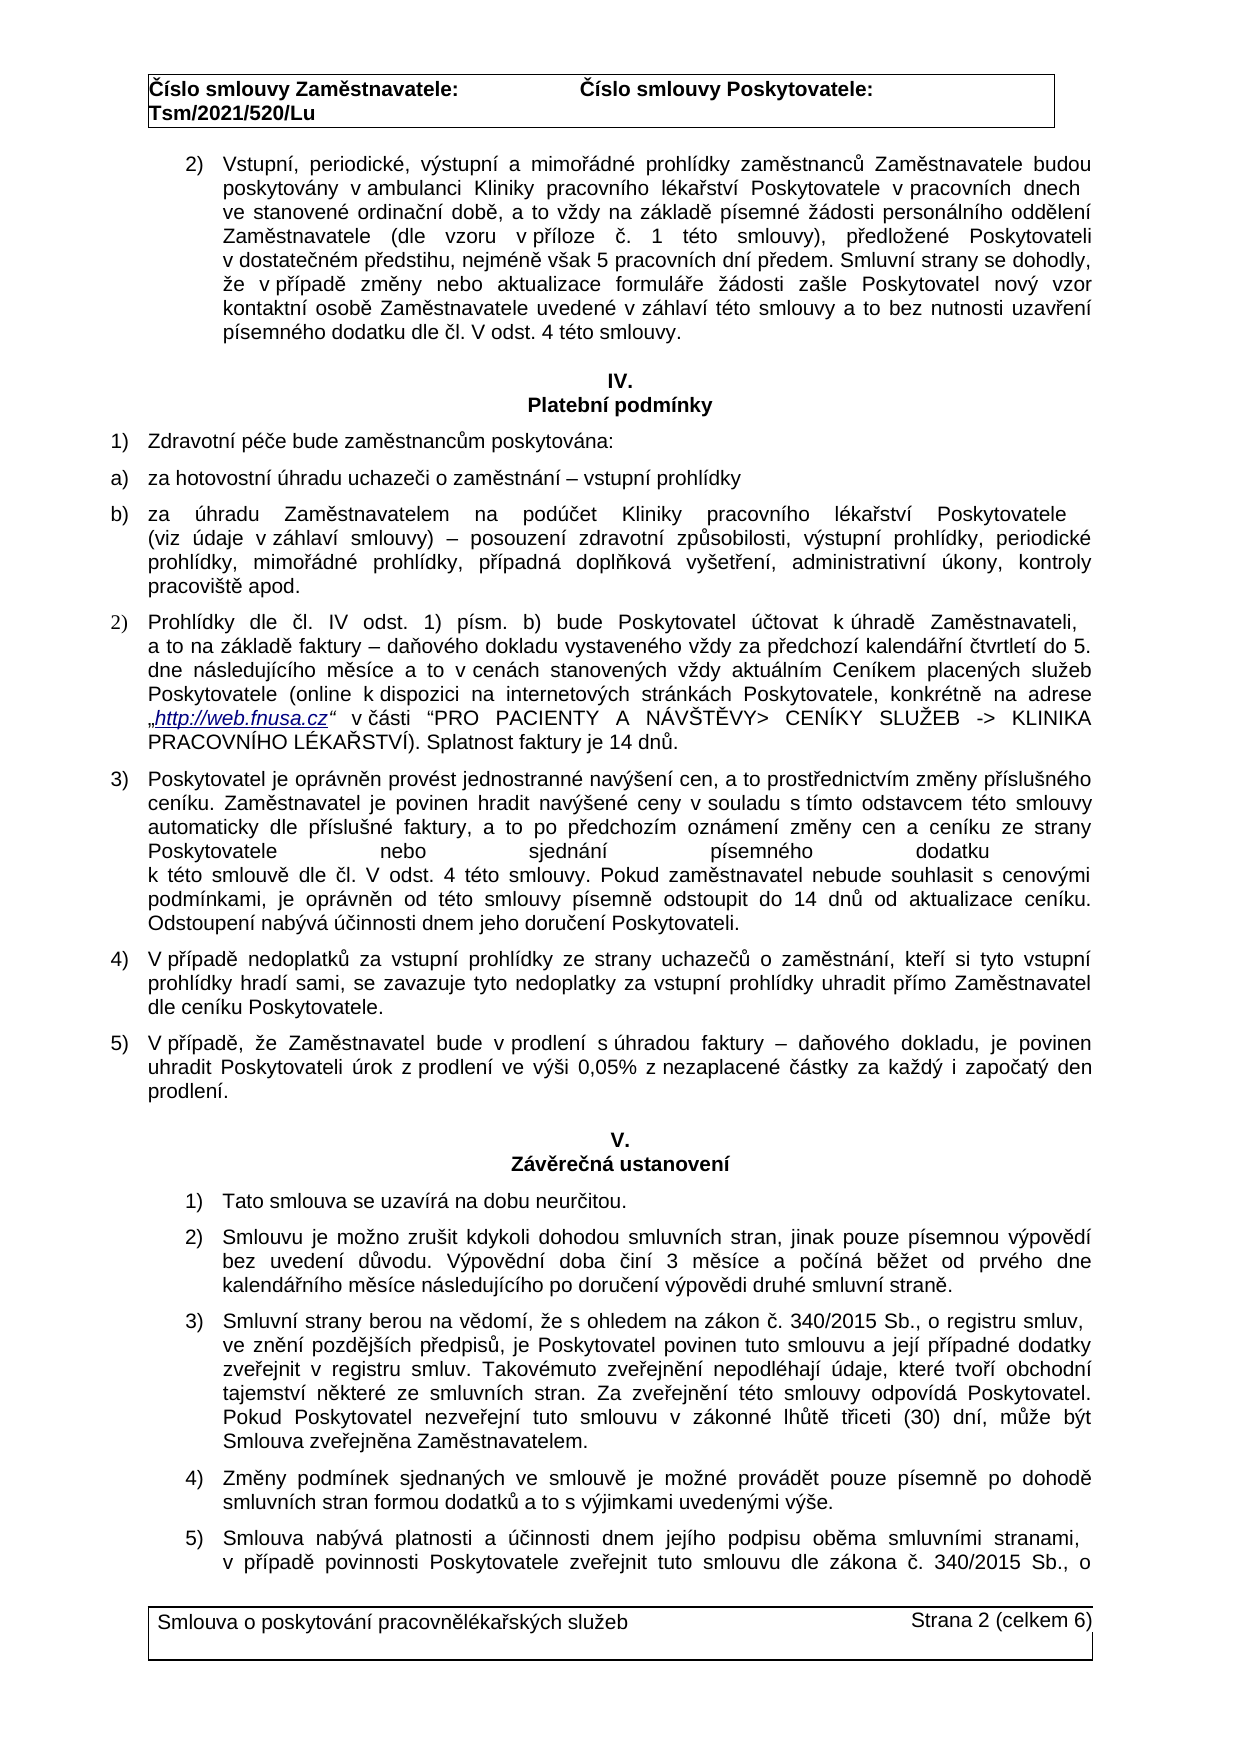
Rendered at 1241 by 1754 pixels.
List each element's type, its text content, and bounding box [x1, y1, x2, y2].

text Platební podmínky [148, 392, 1093, 416]
list Smlouva nabývá platnosti a účinnosti dnem jejího podpisu oběma smluvními stranami, v případě povinnosti Poskytovatele zveřejnit tuto smlouvu dle zákona č. 340/2015 Sb., o [185, 1526, 1093, 1574]
list Smlouvu je možno zrušit kdykoli dohodou smluvních stran, jinak pouze písemnou výpovědí bez uvedení důvodu. Výpovědní doba činí 3 měsíce a počíná běžet od prvého dne kalendářního měsíce následujícího po doručení výpovědi druhé smluvní straně. [185, 1225, 1093, 1297]
list Prohlídky dle čl. IV odst. 1) písm. b) bude Poskytovatel účtovat k úhradě Zaměstnavateli, a to na základě faktury – daňového dokladu vystaveného vždy za předchozí kalendářní čtvrtletí do 5. dne následujícího měsíce a to v cenách stanovených vždy aktuálním Ceníkem placených služeb Poskytovatele (online k dispozici na internetových stránkách Poskytovatele, konkrétně na adrese „http://web.fnusa.cz“ v části “PRO PACIENTY A NÁVŠTĚVY> CENÍKY SLUŽEB -> KLINIKA PRACOVNÍHO LÉKAŘSTVÍ). Splatnost faktury je 14 dnů. [110, 610, 1093, 754]
list Poskytovatel je oprávněn provést jednostranné navýšení cen, a to prostřednictvím změny příslušného ceníku. Zaměstnavatel je povinen hradit navýšené ceny v souladu s tímto odstavcem této smlouvy automaticky dle příslušné faktury, a to po předchozím oznámení změny cen a ceníku ze strany Poskytovatele nebo sjednání písemného dodatku k této smlouvě dle čl. V odst. 4 této smlouvy. Pokud zaměstnavatel nebude souhlasit s cenovými podmínkami, je oprávněn od této smlouvy písemně odstoupit do 14 dnů od aktualizace ceníku. Odstoupení nabývá účinnosti dnem jeho doručení Poskytovateli. [110, 767, 1093, 934]
list Vstupní, periodické, výstupní a mimořádné prohlídky zaměstnanců Zaměstnavatele budou poskytovány v ambulanci Kliniky pracovního lékařství Poskytovatele v pracovních dnech ve stanovené ordinační době, a to vždy na základě písemné žádosti personálního oddělení Zaměstnavatele (dle vzoru v příloze č. 1 této smlouvy), předložené Poskytovateli v dostatečném předstihu, nejméně však 5 pracovních dní předem. Smluvní strany se dohodly, že v případě změny nebo aktualizace formuláře žádosti zašle Poskytovatel nový vzor kontaktní osobě Zaměstnavatele uvedené v záhlaví této smlouvy a to bez nutnosti uzavření písemného dodatku dle čl. V odst. 4 této smlouvy. [185, 152, 1093, 343]
list Tato smlouva se uzavírá na dobu neurčitou. [185, 1188, 1093, 1212]
list za hotovostní úhradu uchazeči o zaměstnání – vstupní prohlídky [110, 465, 1093, 489]
list Zdravotní péče bude zaměstnancům poskytována: [110, 429, 1093, 453]
list V případě, že Zaměstnavatel bude v prodlení s úhradou faktury – daňového dokladu, je povinen uhradit Poskytovateli úrok z prodlení ve výši 0,05% z nezaplacené částky za každý i započatý den prodlení. [110, 1031, 1093, 1103]
text Závěrečná ustanovení [148, 1152, 1093, 1176]
text V. [148, 1128, 1093, 1152]
text IV. [148, 368, 1093, 392]
list Změny podmínek sjednaných ve smlouvě je možné provádět pouze písemně po dohodě smluvních stran formou dodatků a to s výjimkami uvedenými výše. [185, 1466, 1093, 1513]
list za úhradu Zaměstnavatelem na podúčet Kliniky pracovního lékařství Poskytovatele (viz údaje v záhlaví smlouvy) – posouzení zdravotní způsobilosti, výstupní prohlídky, periodické prohlídky, mimořádné prohlídky, případná doplňková vyšetření, administrativní úkony, kontroly pracoviště apod. [110, 502, 1093, 598]
list V případě nedoplatků za vstupní prohlídky ze strany uchazečů o zaměstnání, kteří si tyto vstupní prohlídky hradí sami, se zavazuje tyto nedoplatky za vstupní prohlídky uhradit přímo Zaměstnavatel dle ceníku Poskytovatele. [110, 947, 1093, 1019]
list Smluvní strany berou na vědomí, že s ohledem na zákon č. 340/2015 Sb., o registru smluv, ve znění pozdějších předpisů, je Poskytovatel povinen tuto smlouvu a její případné dodatky zveřejnit v registru smluv. Takovémuto zveřejnění nepodléhají údaje, které tvoří obchodní tajemství některé ze smluvních stran. Za zveřejnění této smlouvy odpovídá Poskytovatel. Pokud Poskytovatel nezveřejní tuto smlouvu v zákonné lhůtě třiceti (30) dní, může být Smlouva zveřejněna Zaměstnavatelem. [185, 1309, 1093, 1453]
